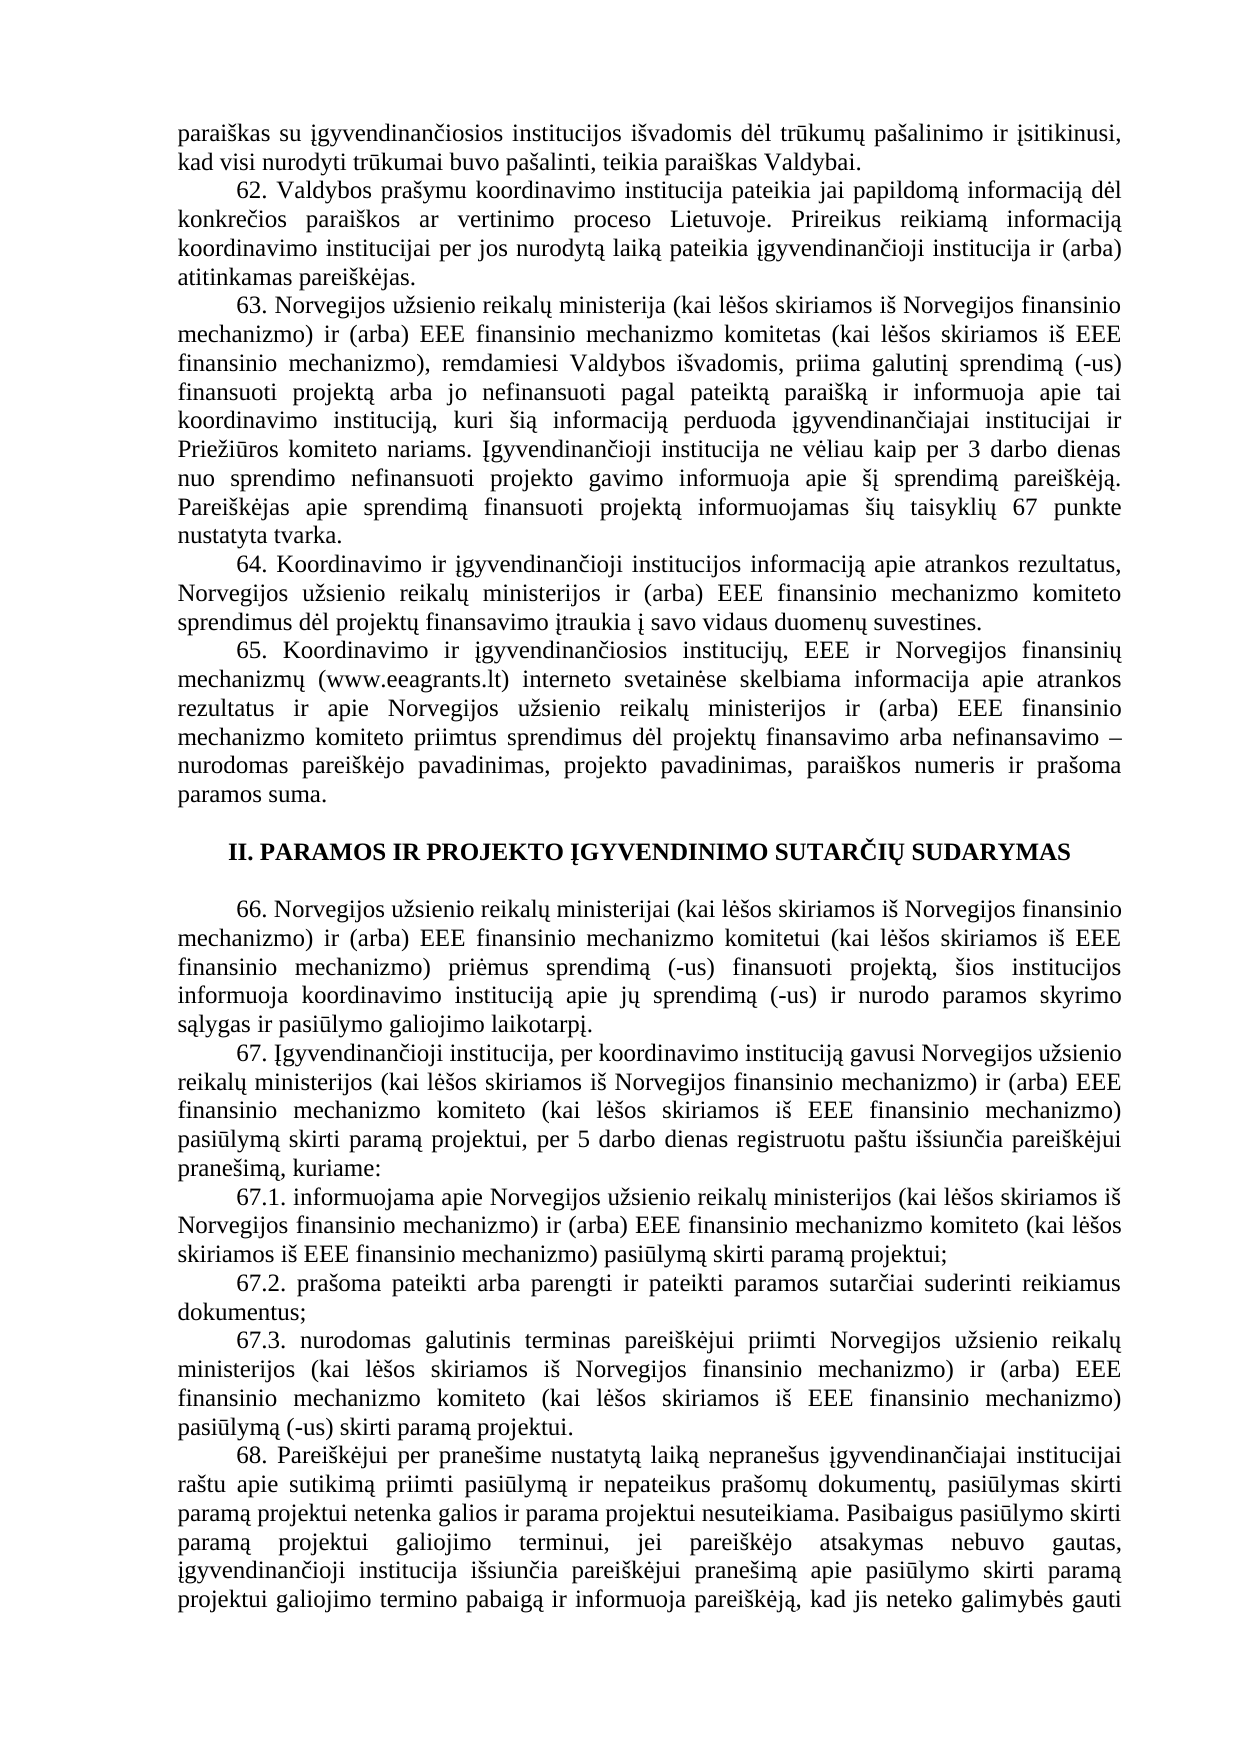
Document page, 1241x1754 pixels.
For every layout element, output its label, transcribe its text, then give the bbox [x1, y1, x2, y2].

text 62. Valdybos prašymu koordinavimo institucija pateikia jai papildomą informaciją dėl konkrečios paraiškos ar vertinimo proceso Lietuvoje. Prireikus reikiamą informaciją koordinavimo institucijai per jos nurodytą laiką pateikia įgyvendinančioji institucija ir (arba) atitinkamas pareiškėjas. [177, 176, 1122, 291]
text 63. Norvegijos užsienio reikalų ministerija (kai lėšos skiriamos iš Norvegijos finansinio mechanizmo) ir (arba) EEE finansinio mechanizmo komitetas (kai lėšos skiriamos iš EEE finansinio mechanizmo), remdamiesi Valdybos išvadomis, priima galutinį sprendimą (-us) finansuoti projektą arba jo nefinansuoti pagal pateiktą paraišką ir informuoja apie tai koordinavimo instituciją, kuri šią informaciją perduoda įgyvendinančiajai institucijai ir Priežiūros komiteto nariams. Įgyvendinančioji institucija ne vėliau kaip per 3 darbo dienas nuo sprendimo nefinansuoti projekto gavimo informuoja apie šį sprendimą pareiškėją. Pareiškėjas apie sprendimą finansuoti projektą informuojamas šių taisyklių 67 punkte nustatyta tvarka. [177, 291, 1122, 549]
text 67. Įgyvendinančioji institucija, per koordinavimo instituciją gavusi Norvegijos užsienio reikalų ministerijos (kai lėšos skiriamos iš Norvegijos finansinio mechanizmo) ir (arba) EEE finansinio mechanizmo komiteto (kai lėšos skiriamos iš EEE finansinio mechanizmo) pasiūlymą skirti paramą projektui, per 5 darbo dienas registruotu paštu išsiunčia pareiškėjui pranešimą, kuriame: [177, 1038, 1122, 1182]
text 67.3. nurodomas galutinis terminas pareiškėjui priimti Norvegijos užsienio reikalų ministerijos (kai lėšos skiriamos iš Norvegijos finansinio mechanizmo) ir (arba) EEE finansinio mechanizmo komiteto (kai lėšos skiriamos iš EEE finansinio mechanizmo) pasiūlymą (-us) skirti paramą projektui. [177, 1326, 1122, 1441]
text II. PARAMOS IR PROJEKTO ĮGYVENDINIMO SUTARČIŲ SUDARYMAS [177, 837, 1122, 866]
text 68. Pareiškėjui per pranešime nustatytą laiką nepranešus įgyvendinančiajai institucijai raštu apie sutikimą priimti pasiūlymą ir nepateikus prašomų dokumentų, pasiūlymas skirti paramą projektui netenka galios ir parama projektui nesuteikiama. Pasibaigus pasiūlymo skirti paramą projektui galiojimo terminui, jei pareiškėjo atsakymas nebuvo gautas, įgyvendinančioji institucija išsiunčia pareiškėjui pranešimą apie pasiūlymo skirti paramą projektui galiojimo termino pabaigą ir informuoja pareiškėją, kad jis neteko galimybės gauti [177, 1441, 1122, 1613]
text 66. Norvegijos užsienio reikalų ministerijai (kai lėšos skiriamos iš Norvegijos finansinio mechanizmo) ir (arba) EEE finansinio mechanizmo komitetui (kai lėšos skiriamos iš EEE finansinio mechanizmo) priėmus sprendimą (-us) finansuoti projektą, šios institucijos informuoja koordinavimo instituciją apie jų sprendimą (-us) ir nurodo paramos skyrimo sąlygas ir pasiūlymo galiojimo laikotarpį. [177, 894, 1122, 1038]
text 67.2. prašoma pateikti arba parengti ir pateikti paramos sutarčiai suderinti reikiamus dokumentus; [177, 1268, 1122, 1326]
text paraiškas su įgyvendinančiosios institucijos išvadomis dėl trūkumų pašalinimo ir įsitikinusi, kad visi nurodyti trūkumai buvo pašalinti, teikia paraiškas Valdybai. [177, 118, 1122, 176]
text 65. Koordinavimo ir įgyvendinančiosios institucijų, EEE ir Norvegijos finansinių mechanizmų (www.eeagrants.lt) interneto svetainėse skelbiama informacija apie atrankos rezultatus ir apie Norvegijos užsienio reikalų ministerijos ir (arba) EEE finansinio mechanizmo komiteto priimtus sprendimus dėl projektų finansavimo arba nefinansavimo – nurodomas pareiškėjo pavadinimas, projekto pavadinimas, paraiškos numeris ir prašoma paramos suma. [177, 636, 1122, 808]
text 64. Koordinavimo ir įgyvendinančioji institucijos informaciją apie atrankos rezultatus, Norvegijos užsienio reikalų ministerijos ir (arba) EEE finansinio mechanizmo komiteto sprendimus dėl projektų finansavimo įtraukia į savo vidaus duomenų suvestines. [177, 549, 1122, 636]
text 67.1. informuojama apie Norvegijos užsienio reikalų ministerijos (kai lėšos skiriamos iš Norvegijos finansinio mechanizmo) ir (arba) EEE finansinio mechanizmo komiteto (kai lėšos skiriamos iš EEE finansinio mechanizmo) pasiūlymą skirti paramą projektui; [177, 1182, 1122, 1268]
